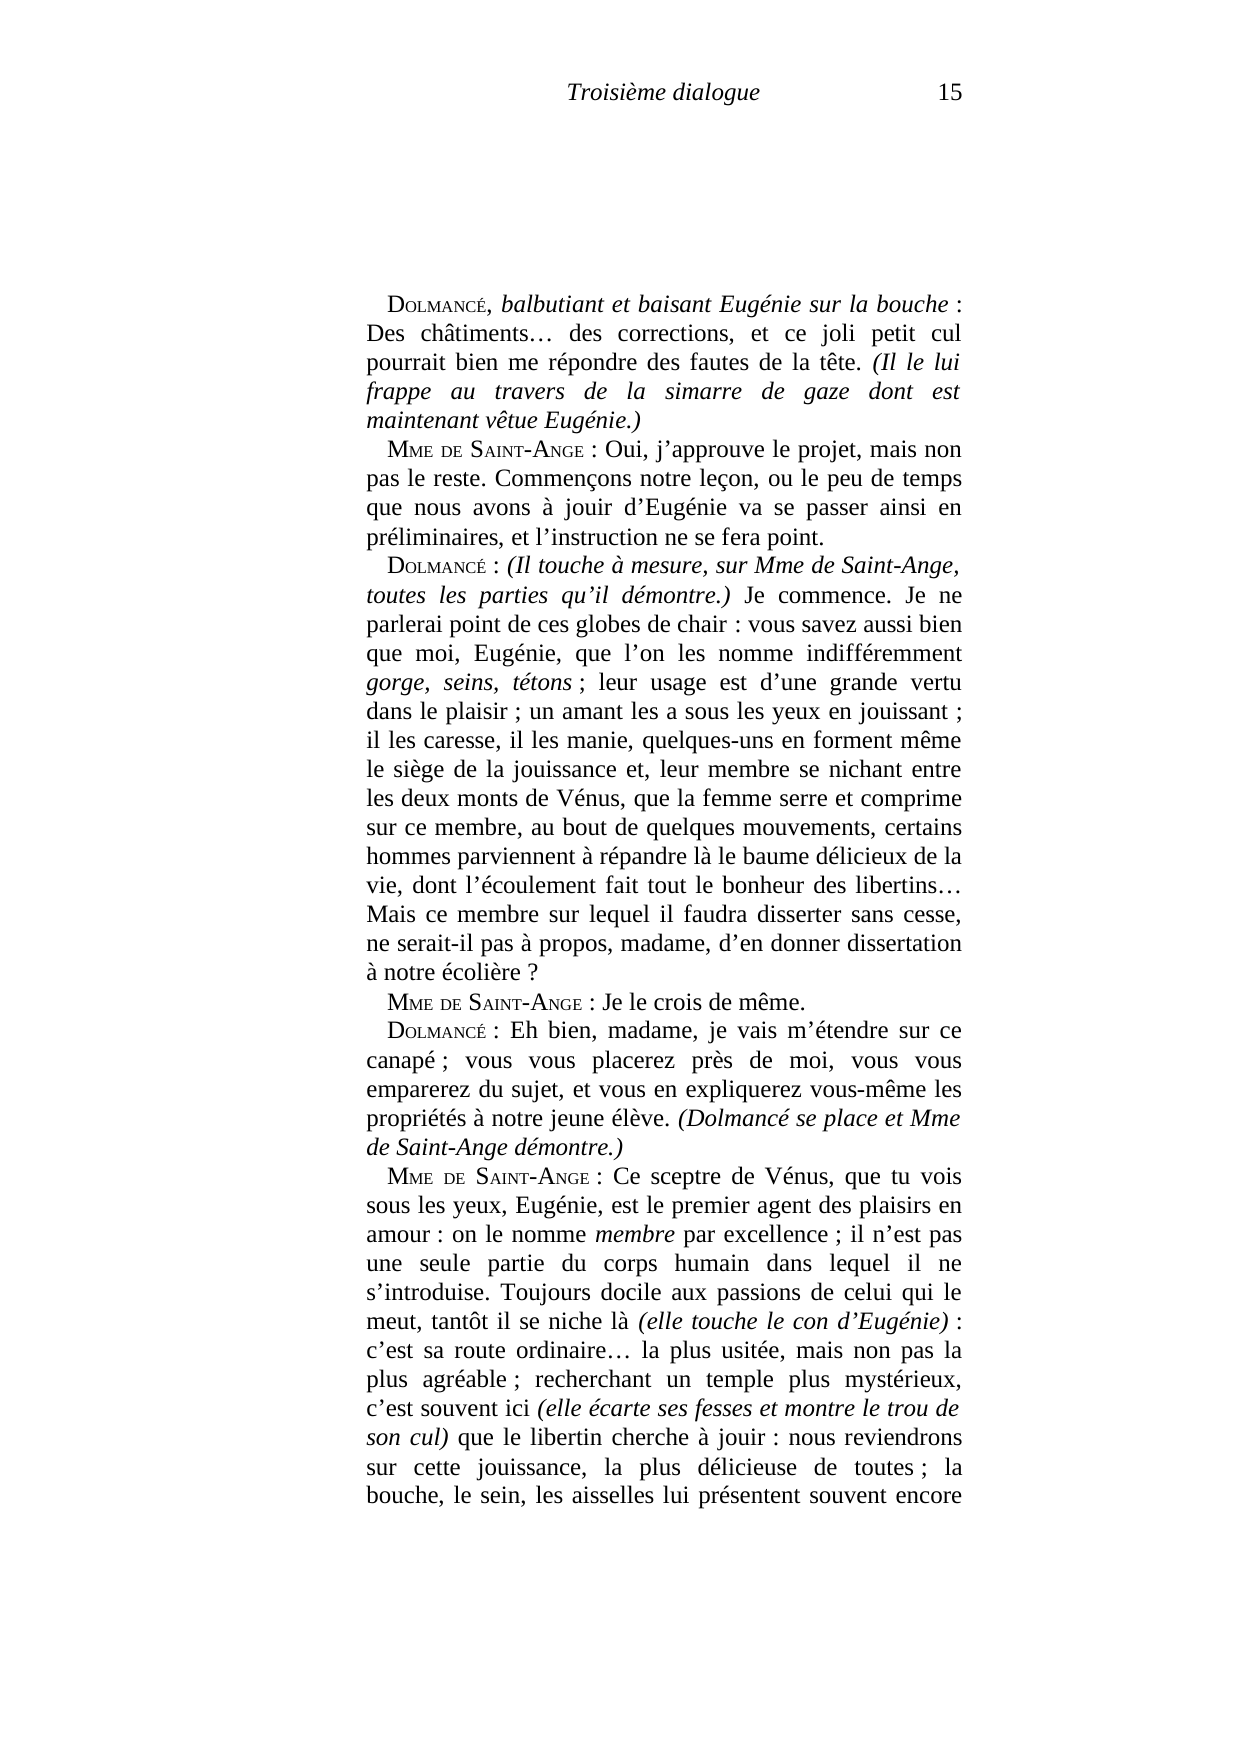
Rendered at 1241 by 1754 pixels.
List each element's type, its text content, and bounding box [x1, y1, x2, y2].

text Mme de Saint-Ange : Ce sceptre de Vénus, que tu vois sous les yeux, Eugénie, est le premier agent des plaisirs en amour : on le nomme membre par excellence ; il n’est pas une seule partie du corps humain dans lequel il ne s’introduise. Toujours docile aux passions de celui qui le meut, tantôt il se niche là (elle touche le con d’Eugénie) : c’est sa route ordinaire… la plus usitée, mais non pas la plus agréable ; recherchant un temple plus mystérieux, c’est souvent ici (elle écarte ses fesses et montre le trou de son cul) que le libertin cherche à jouir : nous reviendrons sur cette jouissance, la plus délicieuse de toutes ; la bouche, le sein, les aisselles lui présentent souvent encore [366, 1161, 962, 1509]
text Mme de Saint-Ange : Je le crois de même. [366, 986, 962, 1015]
text Dolmancé : Eh bien, madame, je vais m’étendre sur ce canapé ; vous vous placerez près de moi, vous vous emparerez du sujet, et vous en expliquerez vous-même les propriétés à notre jeune élève. (Dolmancé se place et Mme de Saint-Ange démontre.) [366, 1015, 962, 1161]
text Dolmancé, balbutiant et baisant Eugénie sur la bouche : Des châtiments… des corrections, et ce joli petit cul pourrait bien me répondre des fautes de la tête. (Il le lui frappe au travers de la simarre de gaze dont est maintenant vêtue Eugénie.) [366, 289, 962, 434]
text Mme de Saint-Ange : Oui, j’approuve le projet, mais non pas le reste. Commençons notre leçon, ou le peu de temps que nous avons à jouir d’Eugénie va se passer ainsi en préliminaires, et l’instruction ne se fera point. [366, 434, 962, 550]
text Dolmancé : (Il touche à mesure, sur Mme de Saint-Ange, toutes les parties qu’il démontre.) Je commence. Je ne parlerai point de ces globes de chair : vous savez aussi bien que moi, Eugénie, que l’on les nomme indifféremment gorge, seins, tétons ; leur usage est d’une grande vertu dans le plaisir ; un amant les a sous les yeux en jouissant ; il les caresse, il les manie, quelques-uns en forment même le siège de la jouissance et, leur membre se nichant entre les deux monts de Vénus, que la femme serre et comprime sur ce membre, au bout de quelques mouvements, certains hommes parviennent à répandre là le baume délicieux de la vie, dont l’écoulement fait tout le bonheur des libertins… Mais ce membre sur lequel il faudra disserter sans cesse, ne serait-il pas à propos, madame, d’en donner dissertation à notre écolière ? [366, 550, 962, 986]
